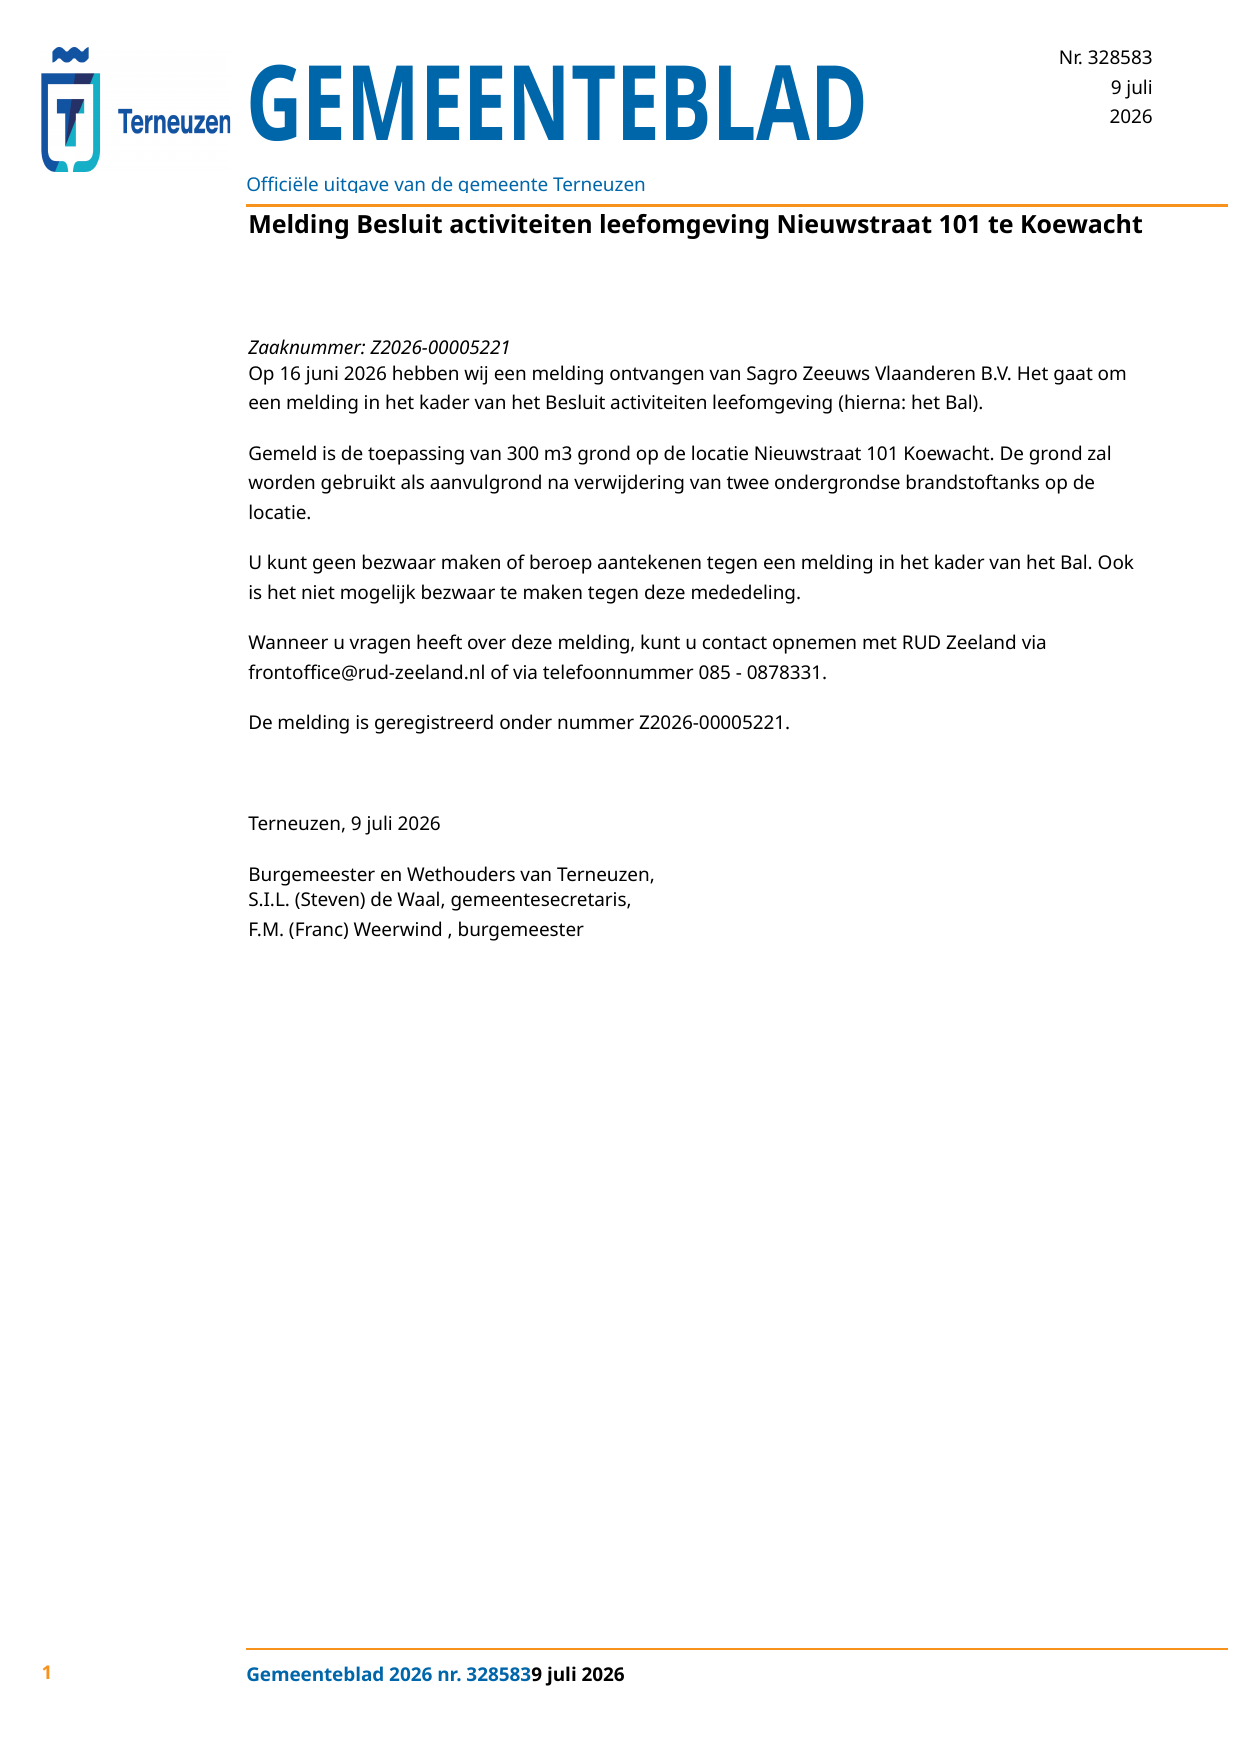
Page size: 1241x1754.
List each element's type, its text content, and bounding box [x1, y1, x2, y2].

table_cell [248, 942, 700, 968]
text Gemeld is de toepassing van 300 m3 grond op de locatie Nieuwstraat 101 Koewacht. De grond zal worden gebruikt als aanvulgrond na verwijdering van twee ondergrondse brandstoftanks op de locatie. [248, 440, 1152, 525]
text Terneuzen, 9 juli 2026 [248, 810, 1152, 836]
table_header Burgemeester en Wethouders van Terneuzen, [248, 861, 1152, 887]
table_cell S.I.L. (Steven) de Waal, gemeentesecretaris, F.M. (Franc) Weerwind , burgemeester [248, 887, 700, 942]
table_cell [248, 968, 1152, 993]
text Wanneer u vragen heeft over deze melding, kunt u contact opnemen met RUD Zeeland via frontoffice@rud-zeeland.nl of via telefoonnummer 085 - 0878331. [248, 629, 1152, 685]
table_cell [700, 942, 1152, 968]
table_cell [248, 994, 700, 1019]
text Op 16 juni 2026 hebben wij een melding ontvangen van Sagro Zeeuws Vlaanderen B.V. Het gaat om een melding in het kader van het Besluit activiteiten leefomgeving (hierna: het Bal). [248, 360, 1152, 415]
text U kunt geen bezwaar maken of beroep aantekenen tegen een melding in het kader van het Bal. Ook is het niet mogelijk bezwaar te maken tegen deze mededeling. [248, 549, 1152, 605]
text Melding Besluit activiteiten leefomgeving Nieuwstraat 101 te Koewacht [248, 207, 1152, 241]
text Zaaknummer: Z2026-00005221 [248, 334, 1152, 360]
text De melding is geregistreerd onder nummer Z2026-00005221. [248, 709, 1152, 735]
table_cell [700, 994, 1152, 1019]
picture [41, 47, 231, 172]
table_cell [700, 887, 1152, 942]
